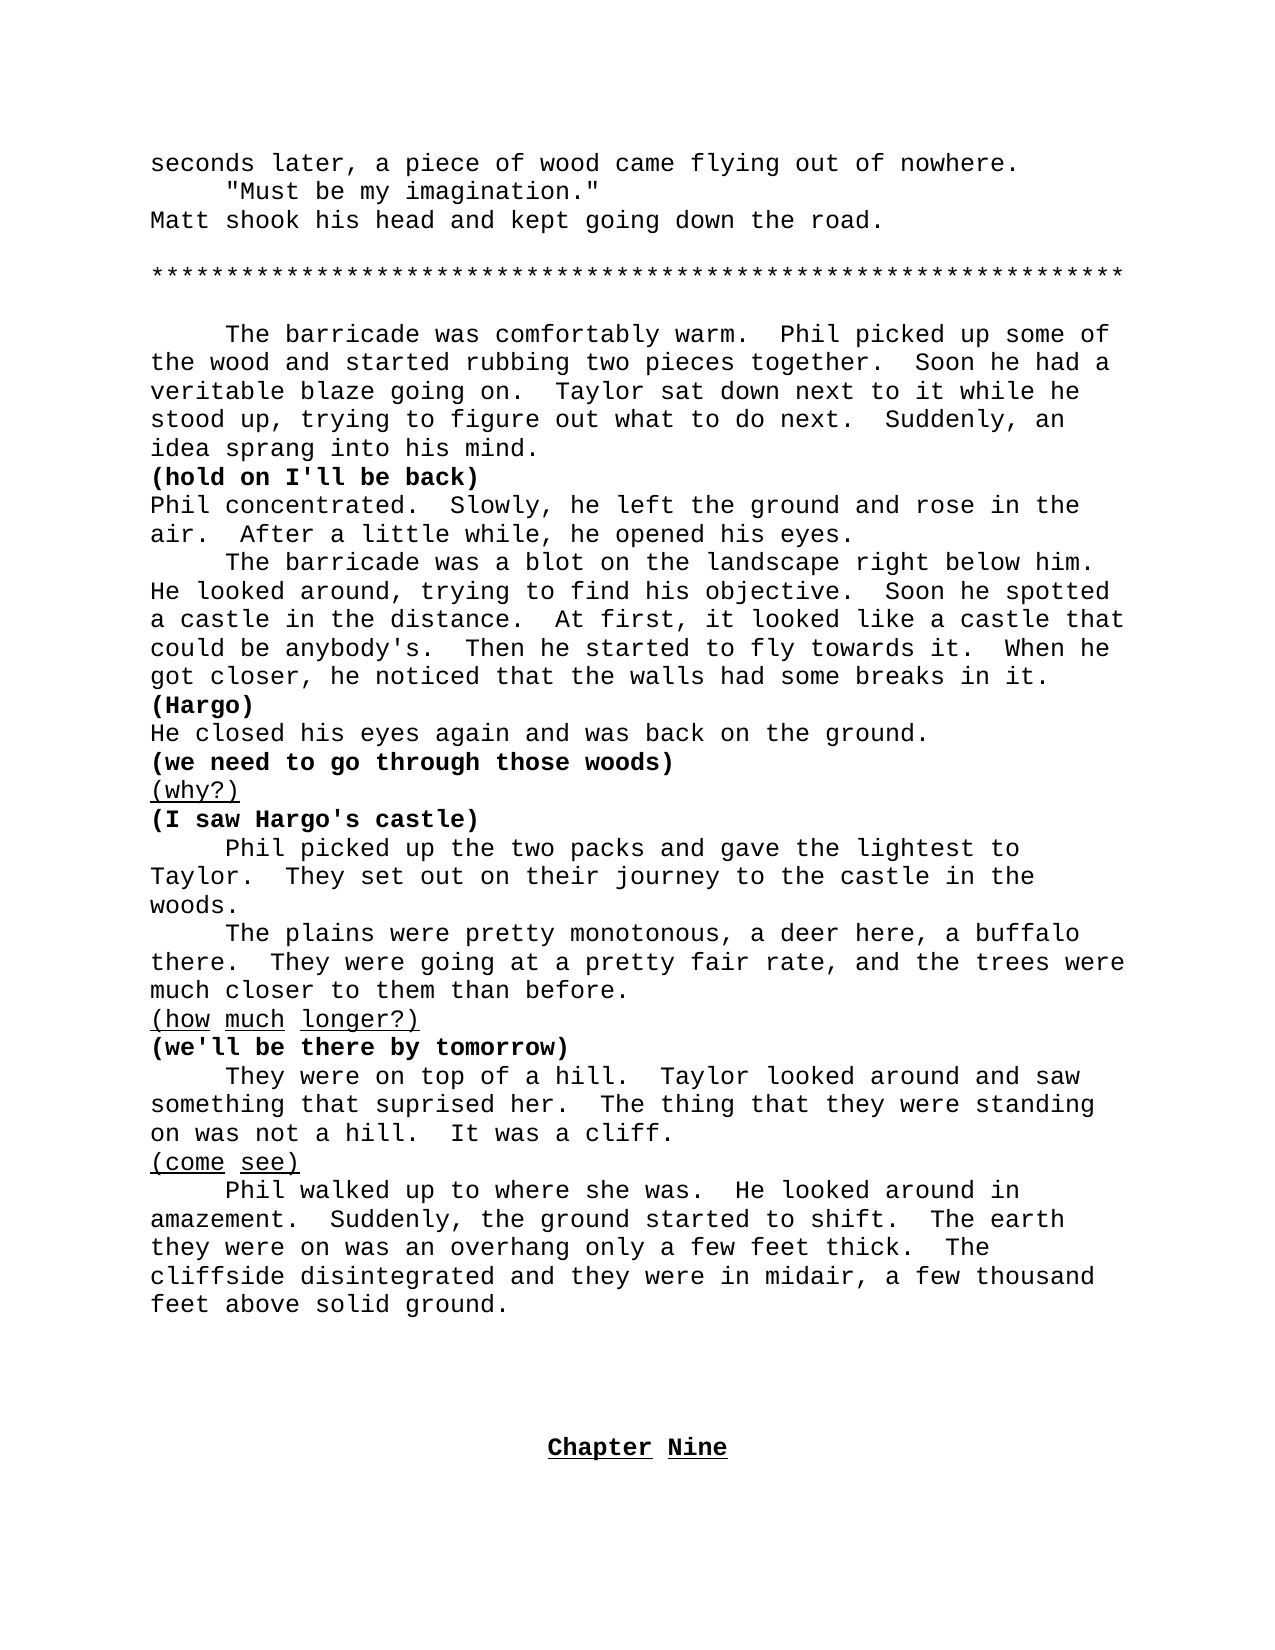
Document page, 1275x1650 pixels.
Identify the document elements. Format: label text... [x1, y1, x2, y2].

text The barricade was a blot on the landscape right below him. He looked around, trying to find his objective. Soon he spotted a castle in the distance. At first, it looked like a castle that could be anybody's. Then he started to fly towards it. When he got closer, he noticed that the walls had some breaks in it. [150, 549, 1125, 692]
text The plains were pretty monotonous, a deer here, a buffalo there. They were going at a pretty fair rate, and the trees were much closer to them than before. [150, 921, 1125, 1006]
text (hold on I'll be back) [150, 464, 1125, 492]
text (Hargo) [150, 692, 1125, 721]
text (come see) [150, 1149, 1125, 1177]
text The barricade was comfortably warm. Phil picked up some of the wood and started rubbing two pieces together. Soon he had a veritable blaze going on. Taylor sat down next to it while he stood up, trying to figure out what to do next. Suddenly, an idea sprang into his mind. [150, 321, 1125, 464]
text Phil concentrated. Slowly, he left the ground and rose in the air. After a little while, he opened his eyes. [150, 492, 1125, 549]
text Phil walked up to where she was. He looked around in amazement. Suddenly, the ground started to shift. The earth they were on was an overhang only a few feet thick. The cliffside disintegrated and they were in midair, a few thousand feet above solid ground. [150, 1177, 1125, 1320]
text Chapter Nine [150, 1434, 1125, 1463]
text (how much longer?) [150, 1006, 1125, 1035]
text ***************************************************************** [150, 264, 1125, 293]
text Phil picked up the two packs and gave the lightest to Taylor. They set out on their journey to the castle in the woods. [150, 835, 1125, 921]
text (I saw Hargo's castle) [150, 806, 1125, 835]
text He closed his eyes again and was back on the ground. [150, 721, 1125, 749]
text (we'll be there by tomorrow) [150, 1035, 1125, 1063]
text (we need to go through those woods) [150, 749, 1125, 778]
text Matt shook his head and kept going down the road. [150, 207, 1125, 236]
text (why?) [150, 778, 1125, 806]
text They were on top of a hill. Taylor looked around and saw something that suprised her. The thing that they were standing on was not a hill. It was a cliff. [150, 1063, 1125, 1149]
text seconds later, a piece of wood came flying out of nowhere. [150, 150, 1125, 178]
text "Must be my imagination." [150, 178, 1125, 207]
